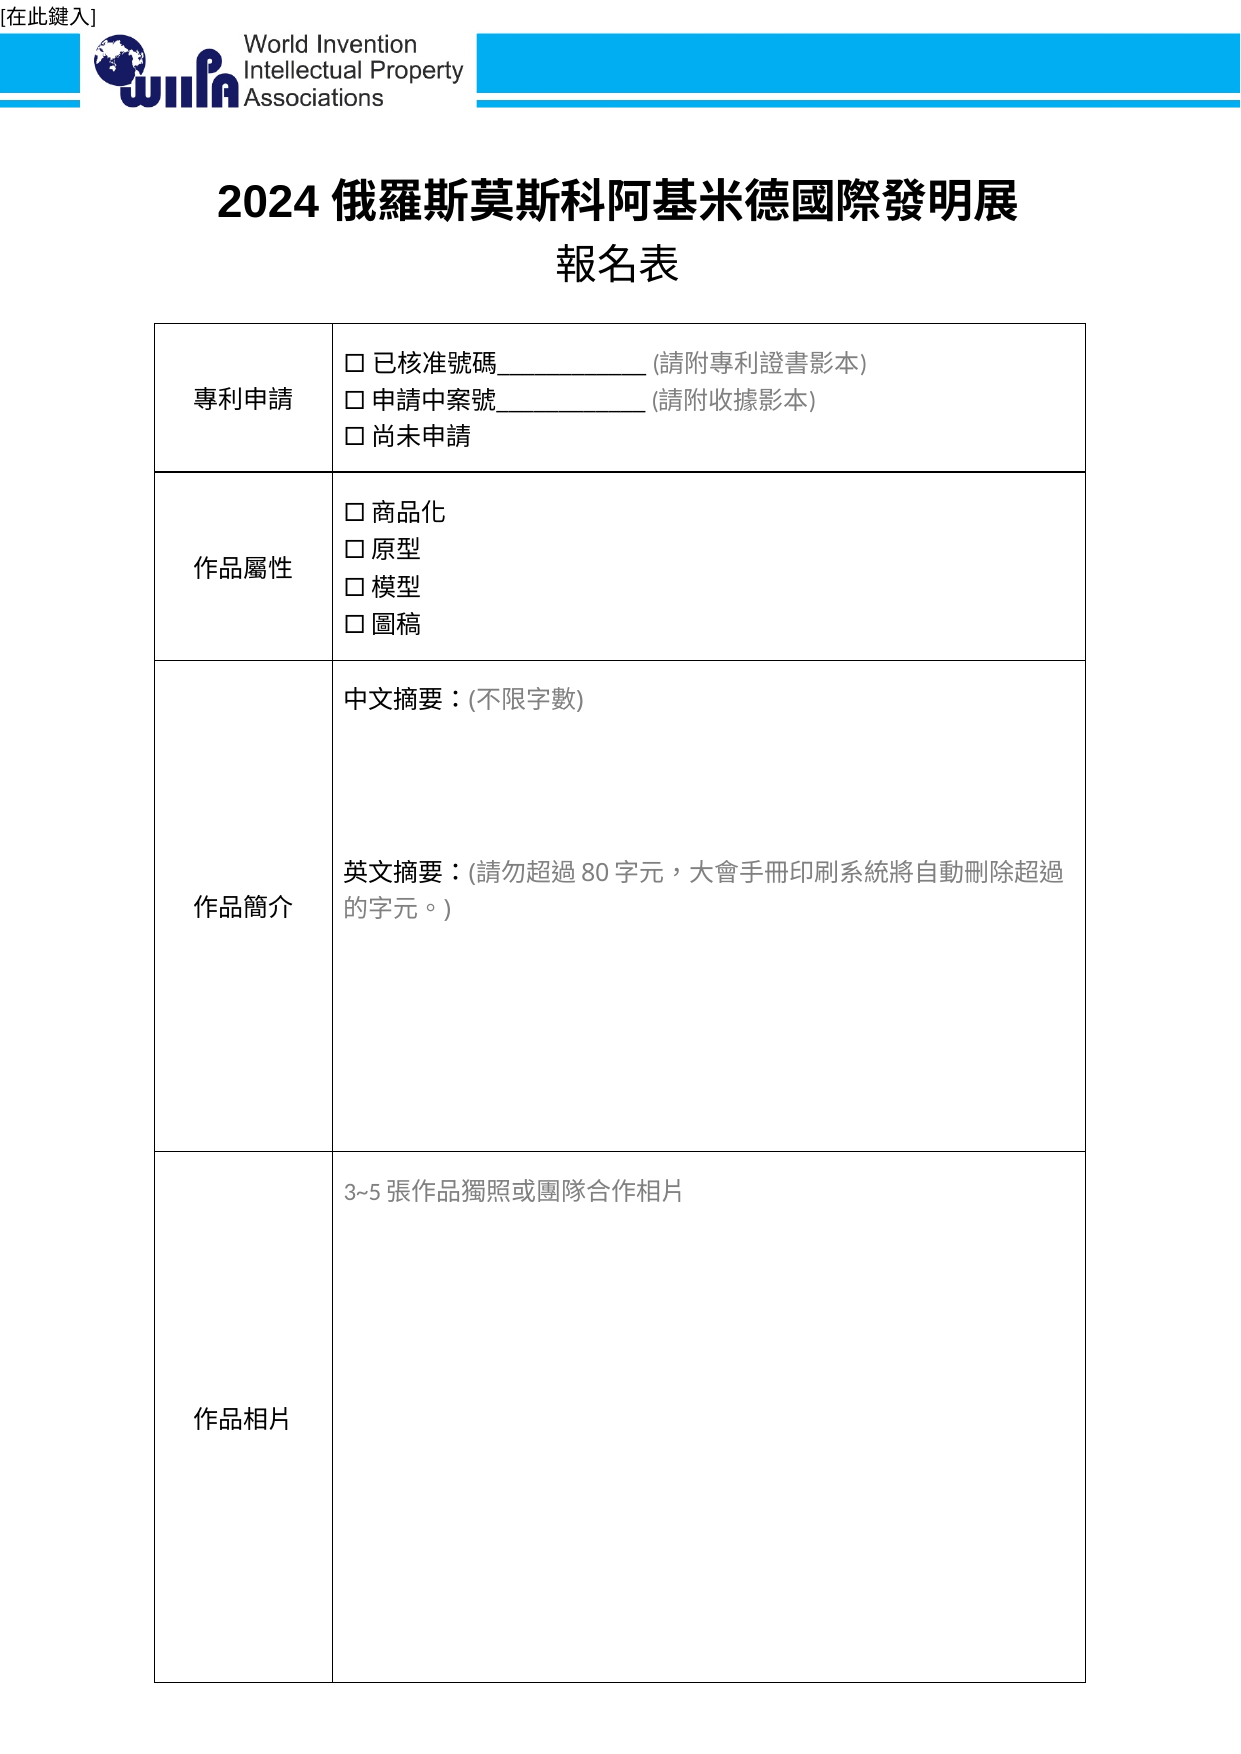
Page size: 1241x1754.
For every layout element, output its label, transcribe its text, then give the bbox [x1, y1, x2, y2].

picture [0, 30, 1241, 112]
table_cell 中文摘要：(不限字數) 英文摘要：(請勿超過80字元，大會手冊印刷系統將自動刪除超過的字元。) [333, 661, 1085, 1151]
table_cell 作品相片 [155, 1152, 332, 1682]
table_header  已核准號碼____________ (請附專利證書影本)  申請中案號____________ (請附收據影本)  尚未申請 [333, 324, 1085, 471]
table_cell 作品簡介 [155, 661, 332, 1151]
table_cell 作品屬性 [155, 473, 332, 660]
table_header 專利申請 [155, 324, 332, 471]
table_cell  商品化  原型  模型  圖稿 [333, 473, 1085, 660]
table_cell 3~5張作品獨照或團隊合作相片 [333, 1152, 1085, 1682]
